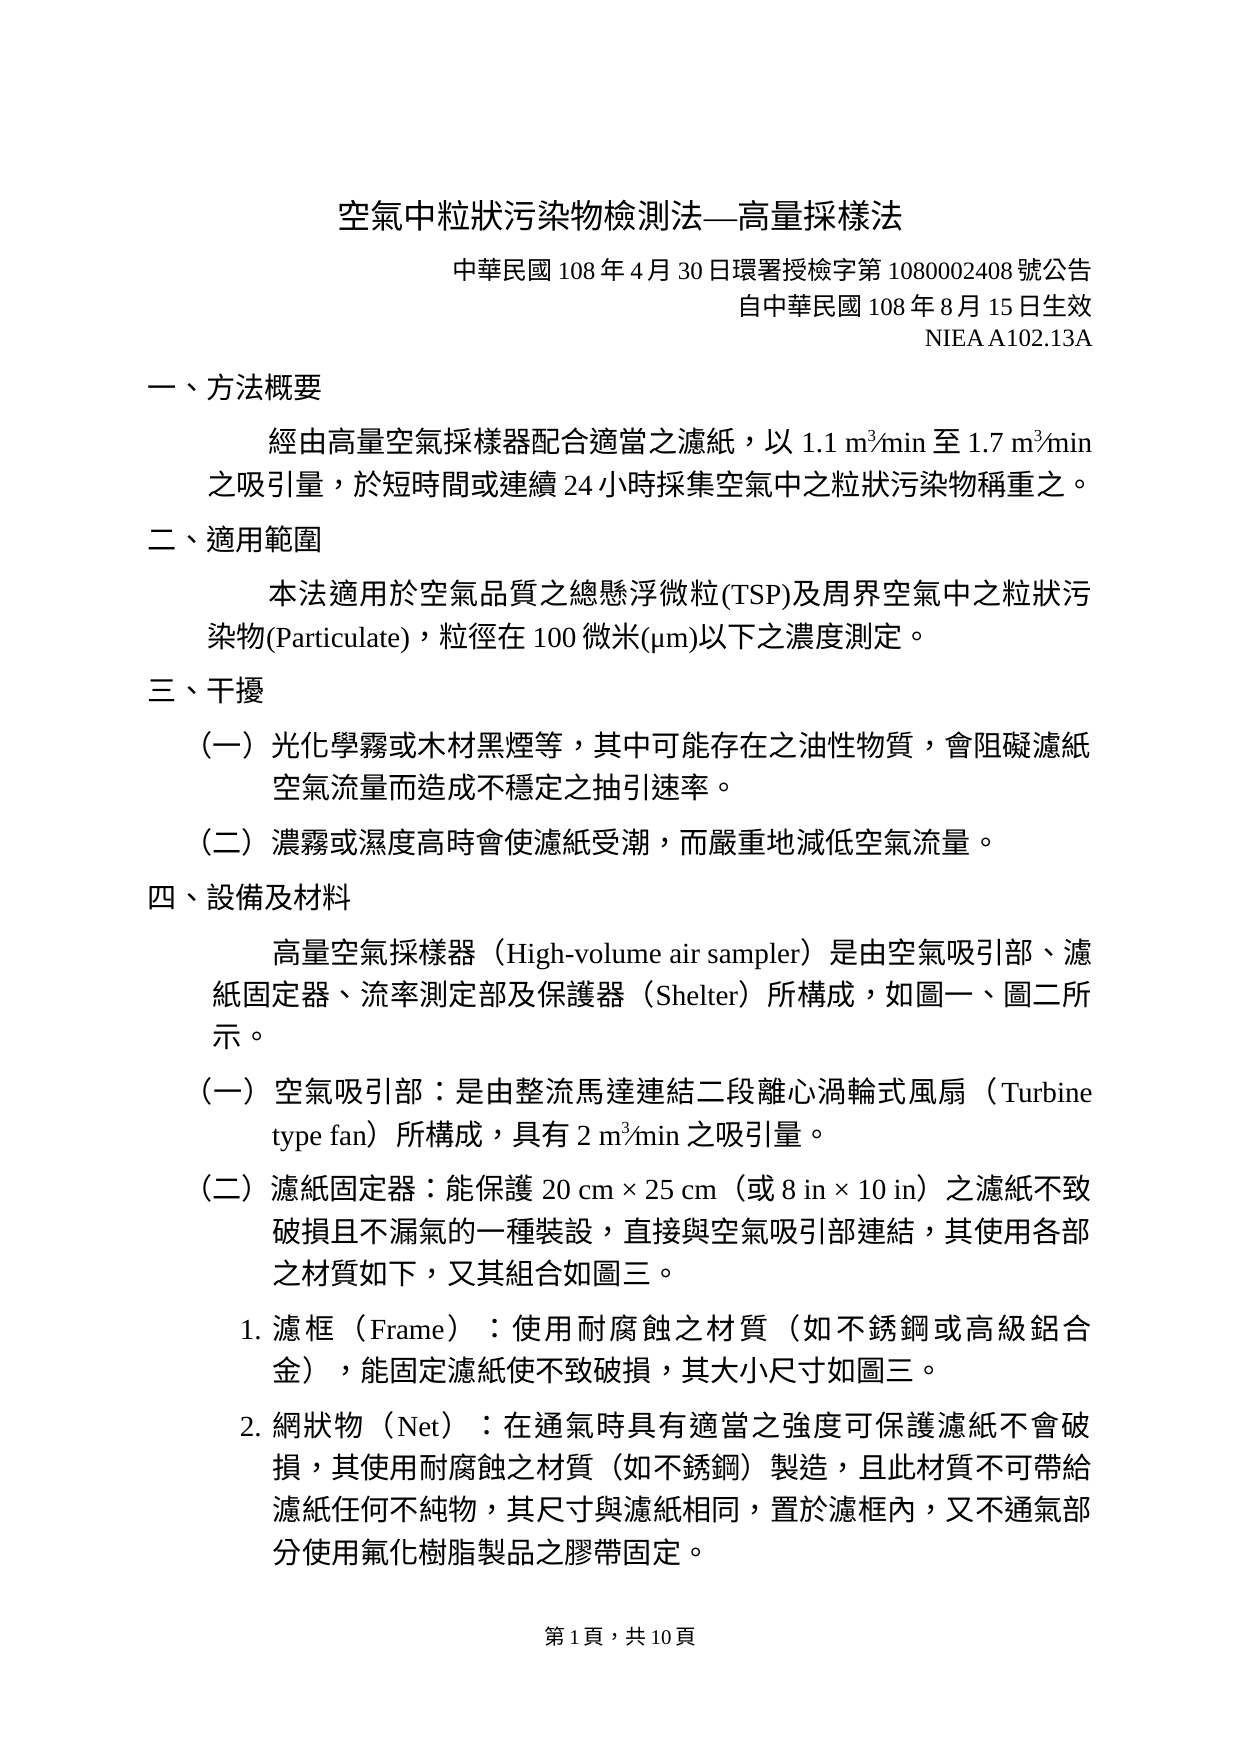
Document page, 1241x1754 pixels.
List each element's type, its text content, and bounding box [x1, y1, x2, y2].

list 本法適用於空氣品質之總懸浮微粒(TSP)及周界空氣中之粒狀污染物(Particulate)，粒徑在100微米(μm)以下之濃度測定。 [207, 571, 1092, 655]
text 自中華民國108年8月15日生效 [148, 287, 1092, 323]
list 一、方法概要 [148, 364, 1092, 406]
list 三、干擾 [148, 668, 1092, 710]
list （二）濾紙固定器：能保護 20 cm × 25 cm（或8 in × 10 in）之濾紙不致破損且不漏氣的一種裝設，直接與空氣吸引部連結，其使用各部之材質如下，又其組合如圖三。 [183, 1166, 1092, 1293]
list 網狀物（Net）：在通氣時具有適當之強度可保護濾紙不會破損，其使用耐腐蝕之材質（如不銹鋼）製造，且此材質不可帶給濾紙任何不純物，其尺寸與濾紙相同，置於濾框內，又不通氣部分使用氟化樹脂製品之膠帶固定。 [239, 1402, 1092, 1571]
list （一）光化學霧或木材黑煙等，其中可能存在之油性物質，會阻礙濾紙空氣流量而造成不穩定之抽引速率。 [183, 723, 1092, 807]
list 空氣中粒狀污染物檢測法—高量採樣法 [148, 190, 1092, 238]
list 高量空氣採樣器（High-volume air sampler）是由空氣吸引部、濾紙固定器、流率測定部及保護器（Shelter）所構成，如圖一、圖二所示。 [213, 929, 1092, 1056]
list 二、適用範圍 [148, 516, 1092, 558]
text NIEA A102.13A [148, 323, 1092, 352]
list （一）空氣吸引部：是由整流馬達連結二段離心渦輪式風扇（Turbine type fan）所構成，具有2 m3∕min之吸引量。 [183, 1069, 1092, 1153]
list 濾框（Frame）：使用耐腐蝕之材質（如不銹鋼或高級鋁合金），能固定濾紙使不致破損，其大小尺寸如圖三。 [239, 1305, 1092, 1390]
list 四、設備及材料 [148, 874, 1092, 917]
text 中華民國108年4月30日環署授檢字第1080002408號公告 [148, 250, 1092, 287]
list （二）濃霧或濕度高時會使濾紙受潮，而嚴重地減低空氣流量。 [183, 820, 1092, 862]
list 經由高量空氣採樣器配合適當之濾紙，以1.1 m3∕min至1.7 m3∕min之吸引量，於短時間或連續24小時採集空氣中之粒狀污染物稱重之。 [207, 419, 1092, 503]
